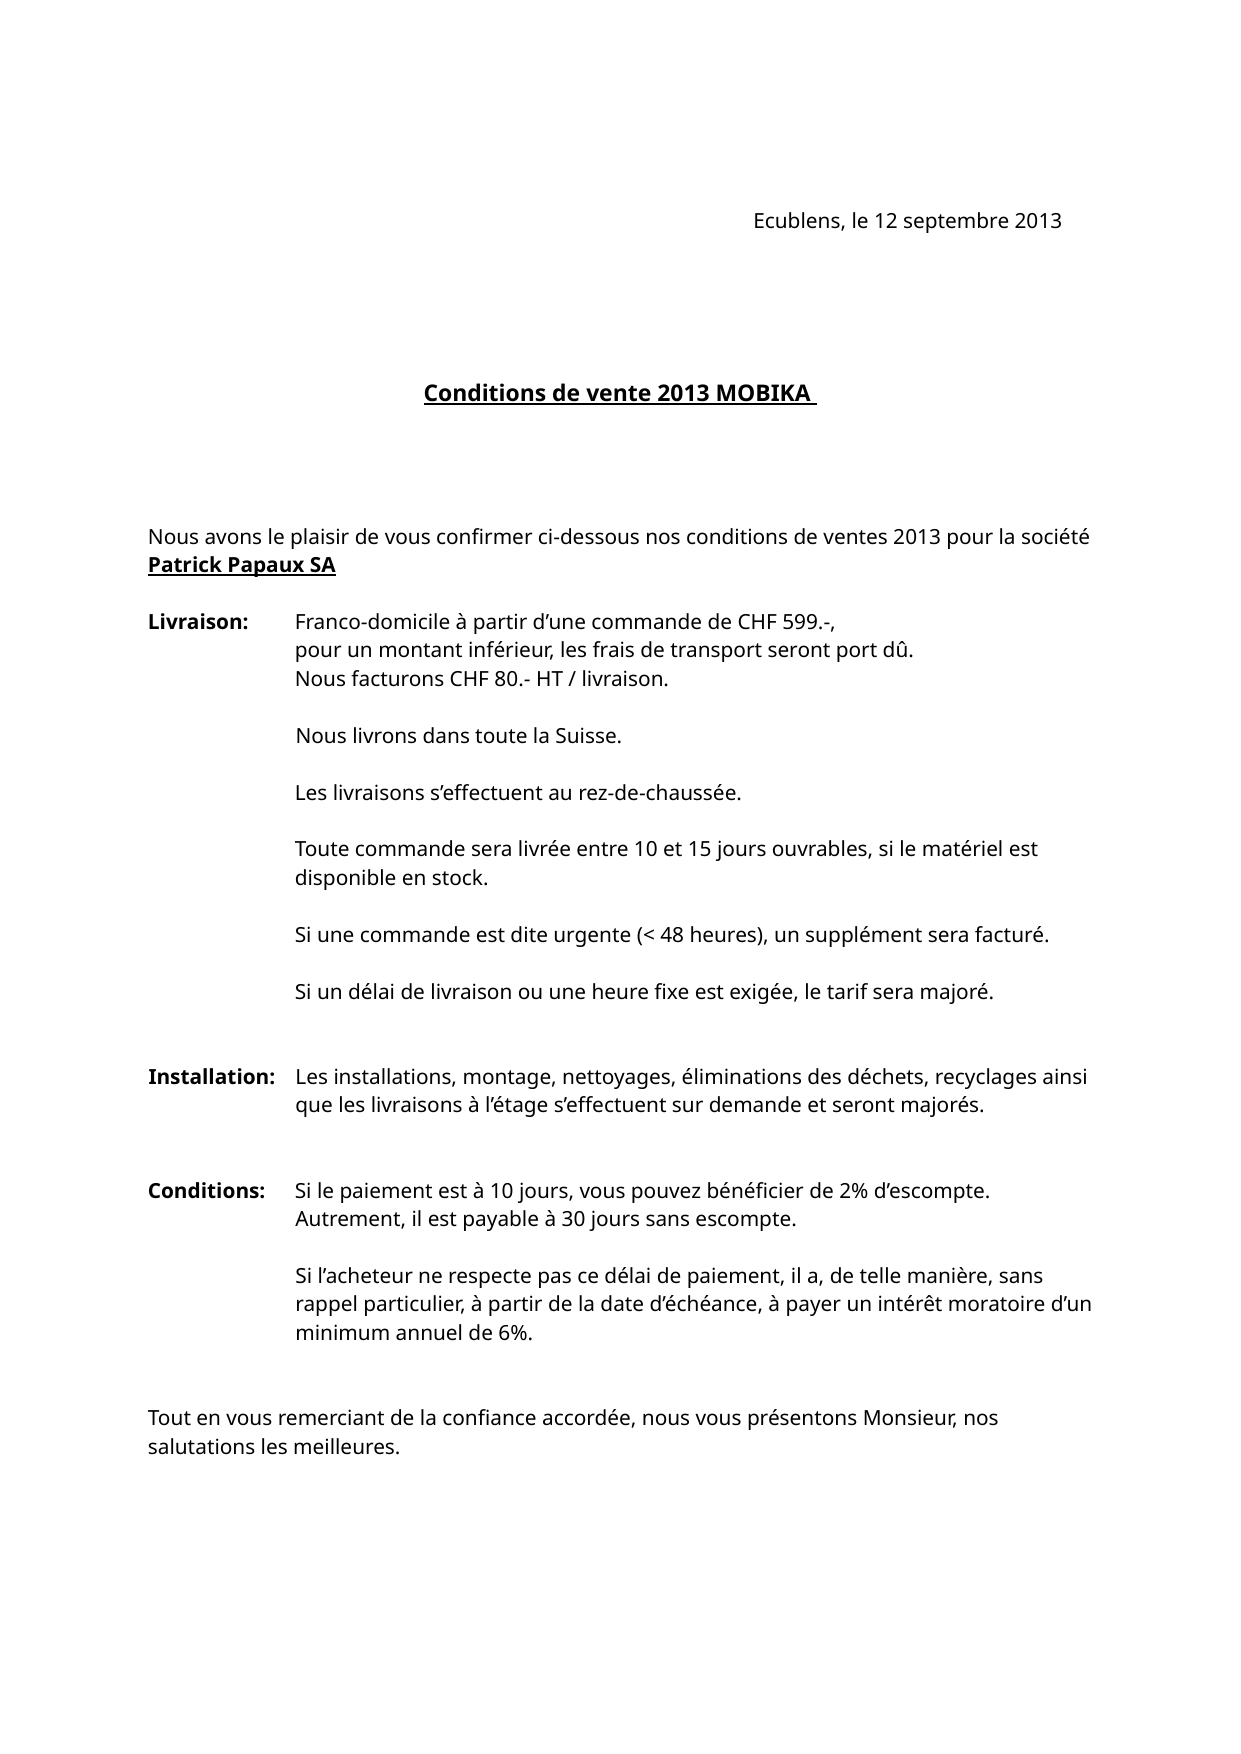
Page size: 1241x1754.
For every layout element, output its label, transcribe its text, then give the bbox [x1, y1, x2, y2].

text Ecublens, le 12 septembre 2013 [148, 205, 1093, 234]
text Si l’acheteur ne respecte pas ce délai de paiement, il a, de telle manière, sans rappel particulier, à partir de la date d’échéance, à payer un intérêt moratoire d’un minimum annuel de 6%. [295, 1261, 1093, 1346]
text Nous facturons CHF 80.- HT / livraison. [148, 664, 1093, 692]
text Si un délai de livraison ou une heure fixe est exigée, le tarif sera majoré. [221, 977, 1093, 1005]
text Installation: Les installations, montage, nettoyages, éliminations des déchets, recyclages ainsi que les livraisons à l’étage s’effectuent sur demande et seront majorés. [148, 1062, 1093, 1119]
text Nous livrons dans toute la Suisse. [221, 721, 1093, 749]
text Conditions de vente 2013 MOBIKA [148, 377, 1093, 408]
text Si une commande est dite urgente (< 48 heures), un supplément sera facturé. [294, 920, 1093, 948]
text Nous avons le plaisir de vous confirmer ci-dessous nos conditions de ventes 2013 pour la société Patrick Papaux SA [148, 522, 1093, 579]
text Livraison: Franco-domicile à partir d’une commande de CHF 599.-, pour un montant inférieur, les frais de transport seront port dû. [148, 607, 1093, 664]
text Toute commande sera livrée entre 10 et 15 jours ouvrables, si le matériel est disponible en stock. [294, 834, 1093, 891]
text Conditions: Si le paiement est à 10 jours, vous pouvez bénéficier de 2% d’escompte. [148, 1176, 1093, 1204]
text Les livraisons s’effectuent au rez-de-chaussée. [221, 778, 1093, 806]
text Tout en vous remerciant de la confiance accordée, nous vous présentons Monsieur, nos salutations les meilleures. [148, 1403, 1093, 1460]
text Autrement, il est payable à 30 jours sans escompte. [221, 1204, 1093, 1233]
